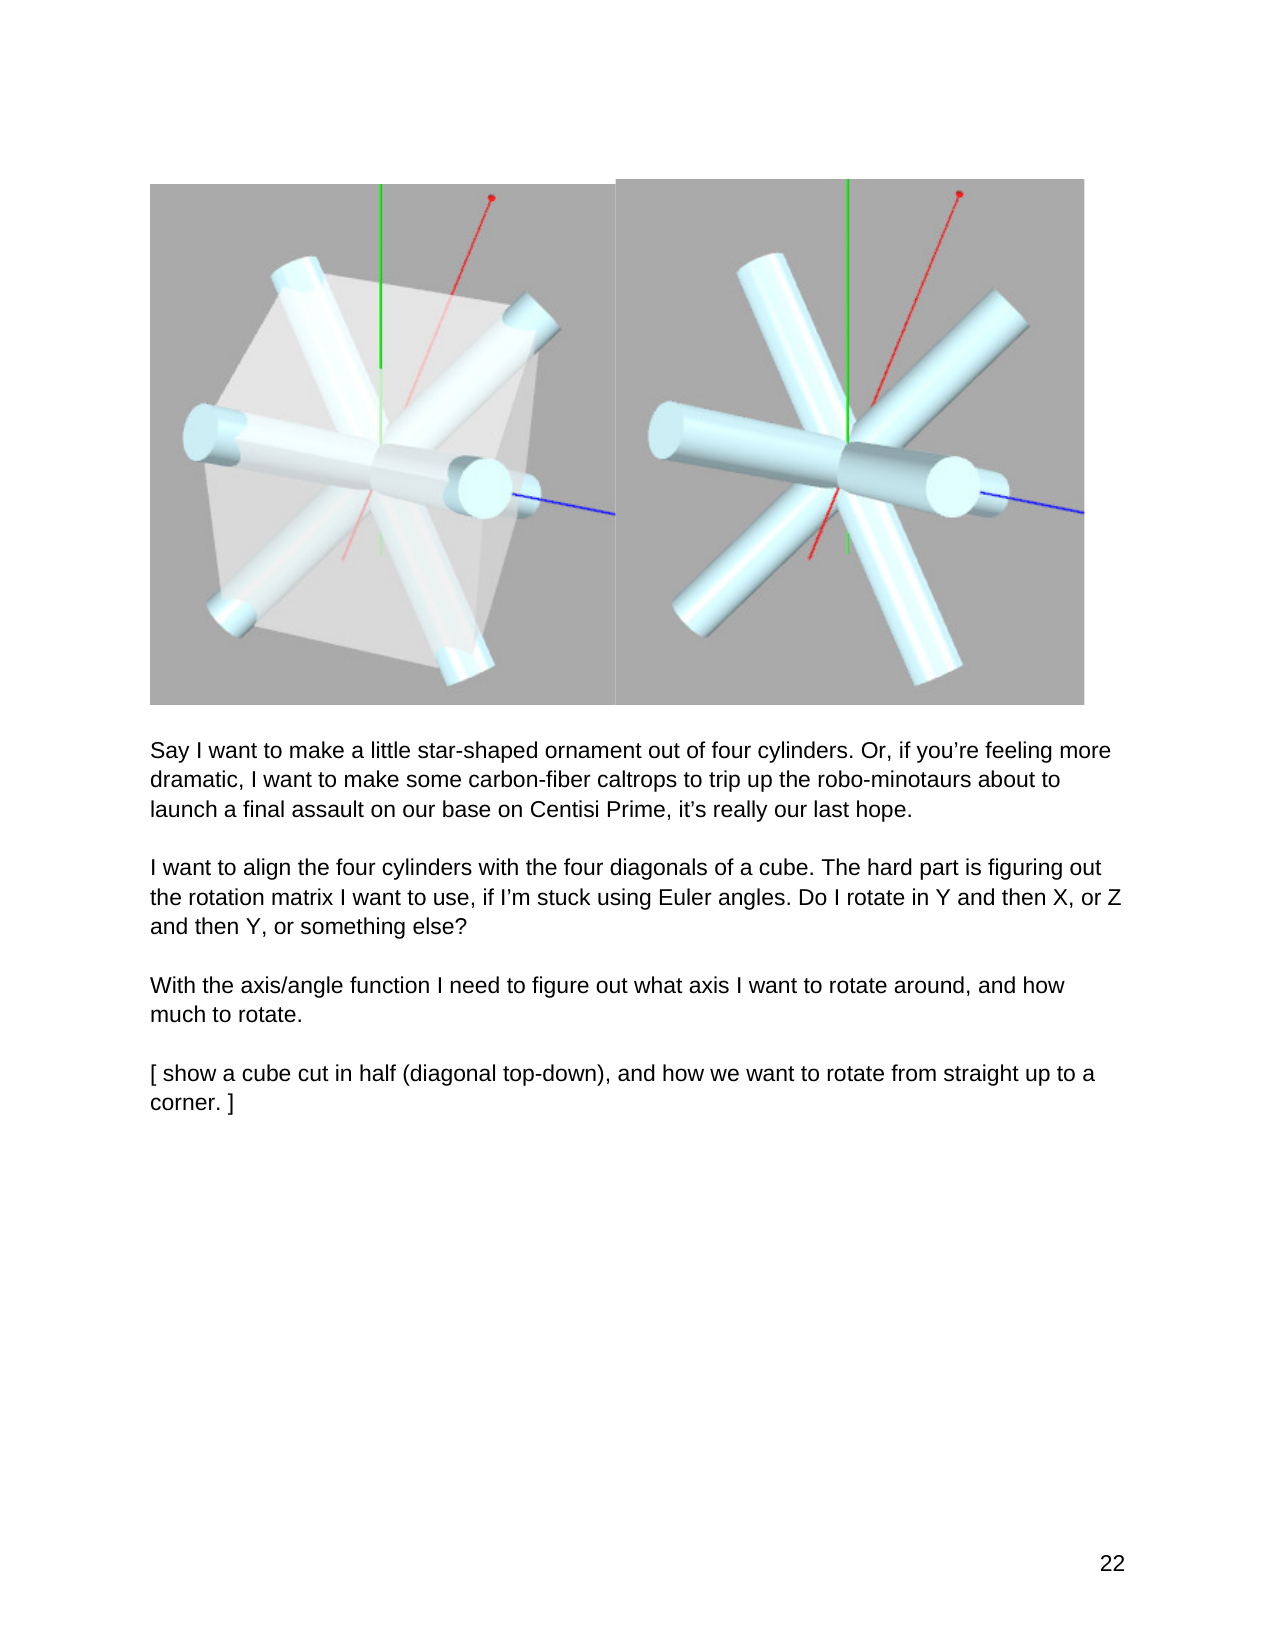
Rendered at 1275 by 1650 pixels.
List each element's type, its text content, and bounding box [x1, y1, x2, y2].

text Say I want to make a little star-shaped ornament out of four cylinders. Or, if you’re feeling more dramatic, I want to make some carbon-fiber caltrops to trip up the robo-minotaurs about to launch a final assault on our base on Centisi Prime, it’s really our last hope. [150, 737, 1125, 822]
text [ show a cube cut in half (diagonal top-down), and how we want to rotate from straight up to a corner. ] [150, 1061, 1125, 1116]
text I want to align the four cylinders with the four diagonals of a cube. The hard part is figuring out the rotation matrix I want to use, if I’m stuck using Euler angles. Do I rotate in Y and then X, or Z and then Y, or something else? [150, 855, 1125, 939]
text With the axis/angle function I need to figure out what axis I want to rotate around, and how much to rotate. [150, 972, 1125, 1027]
picture [150, 179, 1085, 705]
